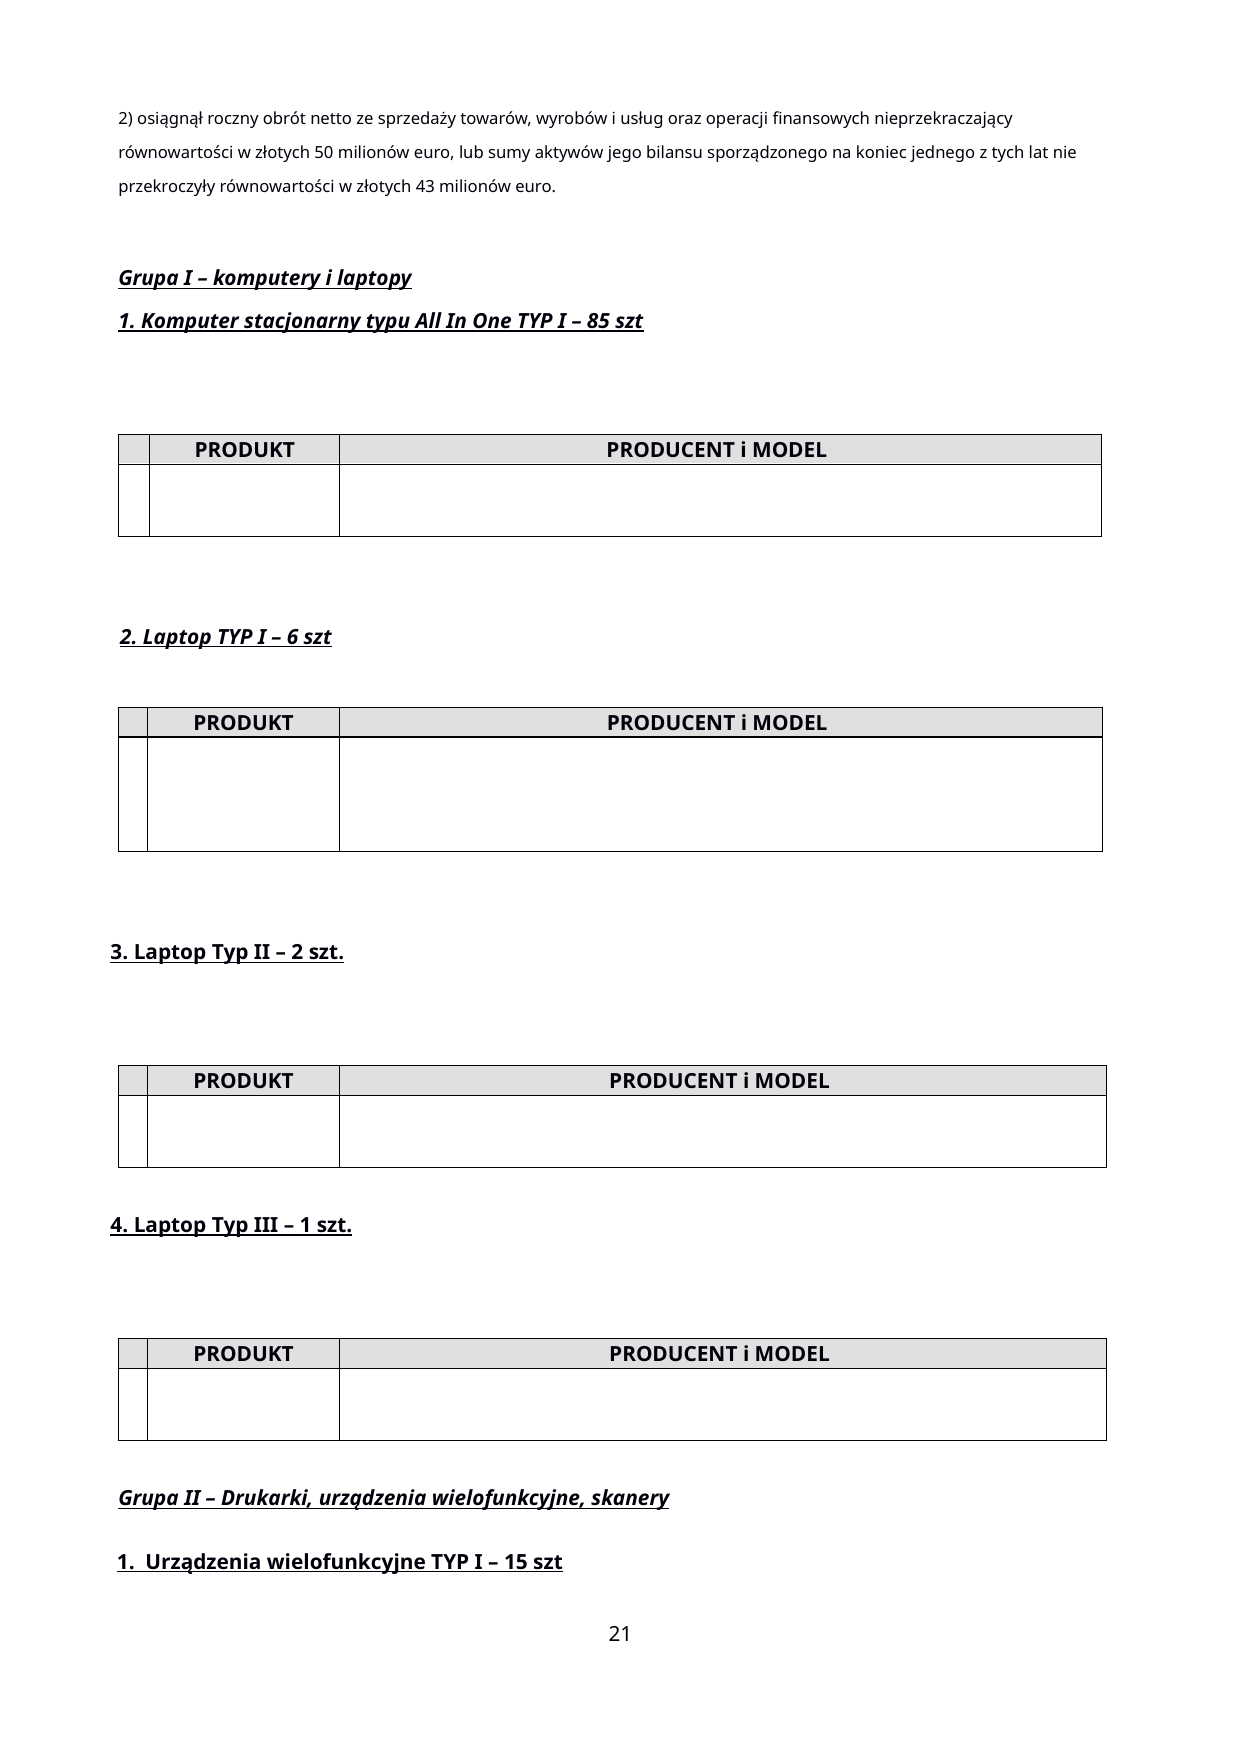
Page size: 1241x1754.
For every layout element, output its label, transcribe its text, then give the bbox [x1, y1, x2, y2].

table_cell [150, 465, 339, 536]
text 4. Laptop Typ III – 1 szt. [110, 1210, 1133, 1239]
table_header PRODUCENT i MODEL [340, 708, 1102, 736]
table_cell [119, 465, 149, 536]
text Grupa I – komputery i laptopy [118, 263, 1133, 292]
table_header PRODUCENT i MODEL [340, 1339, 1106, 1368]
text 2. Laptop TYP I – 6 szt [120, 622, 1133, 650]
text 2) osiągnął roczny obrót netto ze sprzedaży towarów, wyrobów i usług oraz operacji finansowych nieprzekraczający równowartości w złotych 50 milionów euro, lub sumy aktywów jego bilansu sporządzonego na koniec jednego z tych lat nie przekroczyły równowartości w złotych 43 milionów euro. [118, 106, 1122, 197]
table_cell [340, 465, 1101, 536]
table_header [119, 435, 149, 463]
table_header PRODUCENT i MODEL [340, 435, 1101, 463]
table_header PRODUKT [148, 1066, 339, 1095]
table_header PRODUKT [148, 708, 339, 736]
table_header [119, 1339, 147, 1368]
table_cell [340, 1096, 1106, 1167]
table_header PRODUKT [148, 1339, 339, 1368]
table_cell [148, 1096, 339, 1167]
table_cell [340, 738, 1102, 851]
table_cell [340, 1369, 1106, 1440]
table_header [119, 708, 147, 736]
text 3. Laptop Typ II – 2 szt. [110, 937, 1133, 966]
text Grupa II – Drukarki, urządzenia wielofunkcyjne, skanery [118, 1483, 1122, 1512]
table_cell [119, 1096, 147, 1167]
table_cell [148, 1369, 339, 1440]
text 1. Urządzenia wielofunkcyjne TYP I – 15 szt [117, 1547, 1133, 1575]
table_header PRODUCENT i MODEL [340, 1066, 1106, 1095]
text 1. Komputer stacjonarny typu All In One TYP I – 85 szt [118, 306, 1133, 334]
table_cell [148, 738, 339, 851]
table_header [119, 1066, 147, 1095]
table_cell [119, 738, 147, 851]
table_cell [119, 1369, 147, 1440]
table_header PRODUKT [150, 435, 339, 463]
